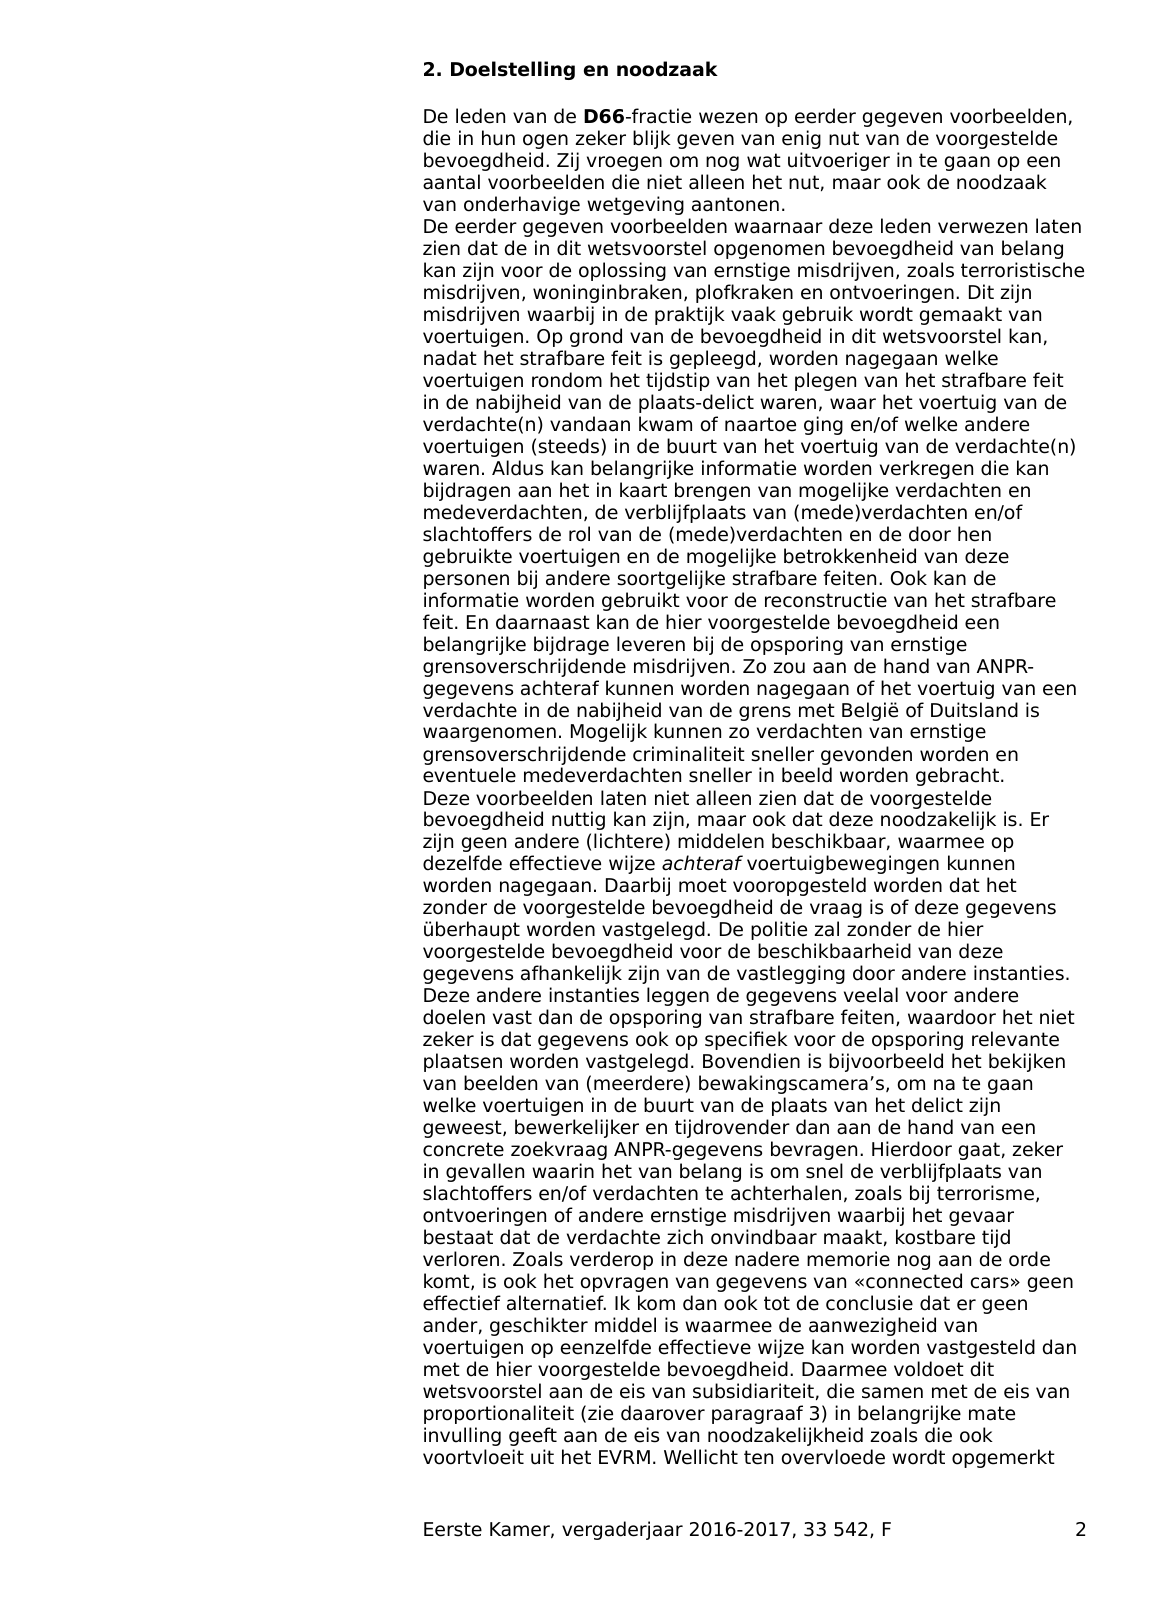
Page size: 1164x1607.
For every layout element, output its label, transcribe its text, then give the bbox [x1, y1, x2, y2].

text De leden van de D66-fractie wezen op eerder gegeven voorbeelden, die in hun ogen zeker blijk geven van enig nut van de voorgestelde bevoegdheid. Zij vroegen om nog wat uitvoeriger in te gaan op een aantal voorbeelden die niet alleen het nut, maar ook de noodzaak van onderhavige wetgeving aantonen. [422, 106, 1087, 216]
text De eerder gegeven voorbeelden waarnaar deze leden verwezen laten zien dat de in dit wetsvoorstel opgenomen bevoegdheid van belang kan zijn voor de oplossing van ernstige misdrijven, zoals terroristische misdrijven, woninginbraken, plofkraken en ontvoeringen. Dit zijn misdrijven waarbij in de praktijk vaak gebruik wordt gemaakt van voertuigen. Op grond van de bevoegdheid in dit wetsvoorstel kan, nadat het strafbare feit is gepleegd, worden nagegaan welke voertuigen rondom het tijdstip van het plegen van het strafbare feit in de nabijheid van de plaats-delict waren, waar het voertuig van de verdachte(n) vandaan kwam of naartoe ging en/of welke andere voertuigen (steeds) in de buurt van het voertuig van de verdachte(n) waren. Aldus kan belangrijke informatie worden verkregen die kan bijdragen aan het in kaart brengen van mogelijke verdachten en medeverdachten, de verblijfplaats van (mede)verdachten en/of slachtoffers de rol van de (mede)verdachten en de door hen gebruikte voertuigen en de mogelijke betrokkenheid van deze personen bij andere soortgelijke strafbare feiten. Ook kan de informatie worden gebruikt voor de reconstructie van het strafbare feit. En daarnaast kan de hier voorgestelde bevoegdheid een belangrijke bijdrage leveren bij de opsporing van ernstige grensoverschrijdende misdrijven. Zo zou aan de hand van ANPR-gegevens achteraf kunnen worden nagegaan of het voertuig van een verdachte in de nabijheid van de grens met België of Duitsland is waargenomen. Mogelijk kunnen zo verdachten van ernstige grensoverschrijdende criminaliteit sneller gevonden worden en eventuele medeverdachten sneller in beeld worden gebracht. [422, 216, 1087, 787]
text Deze voorbeelden laten niet alleen zien dat de voorgestelde bevoegdheid nuttig kan zijn, maar ook dat deze noodzakelijk is. Er zijn geen andere (lichtere) middelen beschikbaar, waarmee op dezelfde effectieve wijze achteraf voertuigbewegingen kunnen worden nagegaan. Daarbij moet vooropgesteld worden dat het zonder de voorgestelde bevoegdheid de vraag is of deze gegevens überhaupt worden vastgelegd. De politie zal zonder de hier voorgestelde bevoegdheid voor de beschikbaarheid van deze gegevens afhankelijk zijn van de vastlegging door andere instanties. Deze andere instanties leggen de gegevens veelal voor andere doelen vast dan de opsporing van strafbare feiten, waardoor het niet zeker is dat gegevens ook op specifiek voor de opsporing relevante plaatsen worden vastgelegd. Bovendien is bijvoorbeeld het bekijken van beelden van (meerdere) bewakingscamera’s, om na te gaan welke voertuigen in de buurt van de plaats van het delict zijn geweest, bewerkelijker en tijdrovender dan aan de hand van een concrete zoekvraag ANPR-gegevens bevragen. Hierdoor gaat, zeker in gevallen waarin het van belang is om snel de verblijfplaats van slachtoffers en/of verdachten te achterhalen, zoals bij terrorisme, ontvoeringen of andere ernstige misdrijven waarbij het gevaar bestaat dat de verdachte zich onvindbaar maakt, kostbare tijd verloren. Zoals verderop in deze nadere memorie nog aan de orde komt, is ook het opvragen van gegevens van «connected cars» geen effectief alternatief. Ik kom dan ook tot de conclusie dat er geen ander, geschikter middel is waarmee de aanwezigheid van voertuigen op eenzelfde effectieve wijze kan worden vastgesteld dan met de hier voorgestelde bevoegdheid. Daarmee voldoet dit wetsvoorstel aan de eis van subsidiariteit, die samen met de eis van proportionaliteit (zie daarover paragraaf 3) in belangrijke mate invulling geeft aan de eis van noodzakelijkheid zoals die ook voortvloeit uit het EVRM. Wellicht ten overvloede wordt opgemerkt [422, 787, 1087, 1469]
subtitle 2. Doelstelling en noodzaak [422, 59, 1087, 81]
